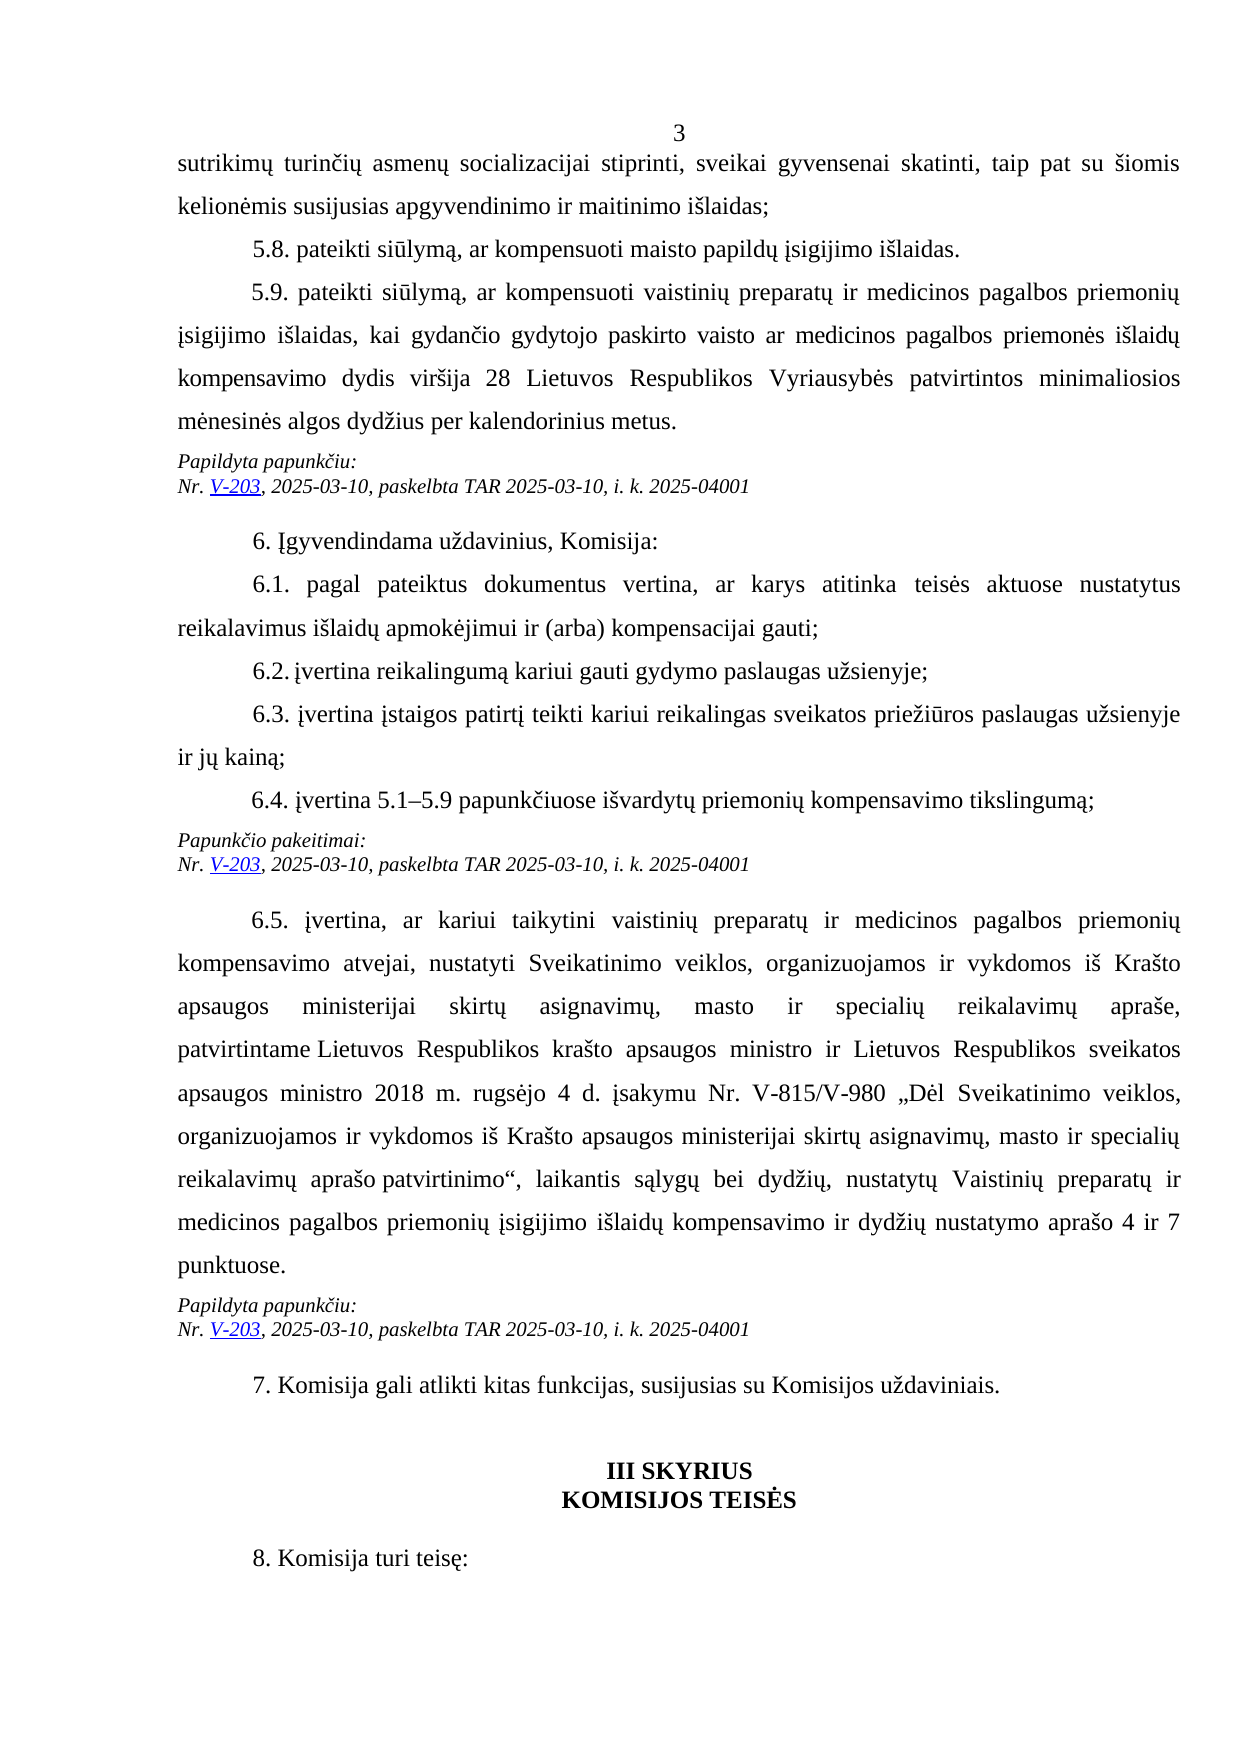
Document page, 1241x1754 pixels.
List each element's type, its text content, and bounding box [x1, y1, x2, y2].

text 5.8. pateikti siūlymą, ar kompensuoti maisto papildų įsigijimo išlaidas. [177, 234, 1181, 263]
text KOMISIJOS TEISĖS [177, 1485, 1181, 1514]
text Papildyta papunkčiu: [177, 449, 1181, 473]
text Nr. V-203, 2025-03-10, paskelbta TAR 2025-03-10, i. k. 2025-04001 [177, 473, 1181, 498]
text 6.3. įvertina įstaigos patirtį teikti kariui reikalingas sveikatos priežiūros paslaugas užsienyje ir jų kainą; [177, 699, 1181, 771]
text Papildyta papunkčiu: [177, 1293, 1181, 1317]
text 6.1. pagal pateiktus dokumentus vertina, ar karys atitinka teisės aktuose nustatytus reikalavimus išlaidų apmokėjimui ir (arba) kompensacijai gauti; [177, 569, 1181, 641]
text 6. Įgyvendindama uždavinius, Komisija: [177, 526, 1181, 555]
text Papunkčio pakeitimai: [177, 828, 1181, 852]
text sutrikimų turinčių asmenų socializacijai stiprinti, sveikai gyvensenai skatinti, taip pat su šiomis kelionėmis susijusias apgyvendinimo ir maitinimo išlaidas; [177, 148, 1181, 219]
text 6.4. įvertina 5.1–5.9 papunkčiuose išvardytų priemonių kompensavimo tikslingumą; [177, 785, 1181, 814]
text 5.9. pateikti siūlymą, ar kompensuoti vaistinių preparatų ir medicinos pagalbos priemonių įsigijimo išlaidas, kai gydančio gydytojo paskirto vaisto ar medicinos pagalbos priemonės išlaidų kompensavimo dydis viršija 28 Lietuvos Respublikos Vyriausybės patvirtintos minimaliosios mėnesinės algos dydžius per kalendorinius metus. [177, 277, 1181, 435]
text 6.5. įvertina, ar kariui taikytini vaistinių preparatų ir medicinos pagalbos priemonių kompensavimo atvejai, nustatyti Sveikatinimo veiklos, organizuojamos ir vykdomos iš Krašto apsaugos ministerijai skirtų asignavimų, masto ir specialių reikalavimų apraše, patvirtintame Lietuvos Respublikos krašto apsaugos ministro ir Lietuvos Respublikos sveikatos apsaugos ministro 2018 m. rugsėjo 4 d. įsakymu Nr. V-815/V-980 „Dėl Sveikatinimo veiklos, organizuojamos ir vykdomos iš Krašto apsaugos ministerijai skirtų asignavimų, masto ir specialių reikalavimų aprašo patvirtinimo“, laikantis sąlygų bei dydžių, nustatytų Vaistinių preparatų ir medicinos pagalbos priemonių įsigijimo išlaidų kompensavimo ir dydžių nustatymo aprašo 4 ir 7 punktuose. [177, 905, 1181, 1279]
text Nr. V-203, 2025-03-10, paskelbta TAR 2025-03-10, i. k. 2025-04001 [177, 1317, 1181, 1341]
text 8. Komisija turi teisę: [177, 1543, 1181, 1571]
text 6.2. įvertina reikalingumą kariui gauti gydymo paslaugas užsienyje; [177, 656, 1181, 684]
text 7. Komisija gali atlikti kitas funkcijas, susijusias su Komisijos uždaviniais. [177, 1370, 1181, 1399]
text Nr. V-203, 2025-03-10, paskelbta TAR 2025-03-10, i. k. 2025-04001 [177, 852, 1181, 876]
text III SKYRIUS [177, 1456, 1181, 1485]
